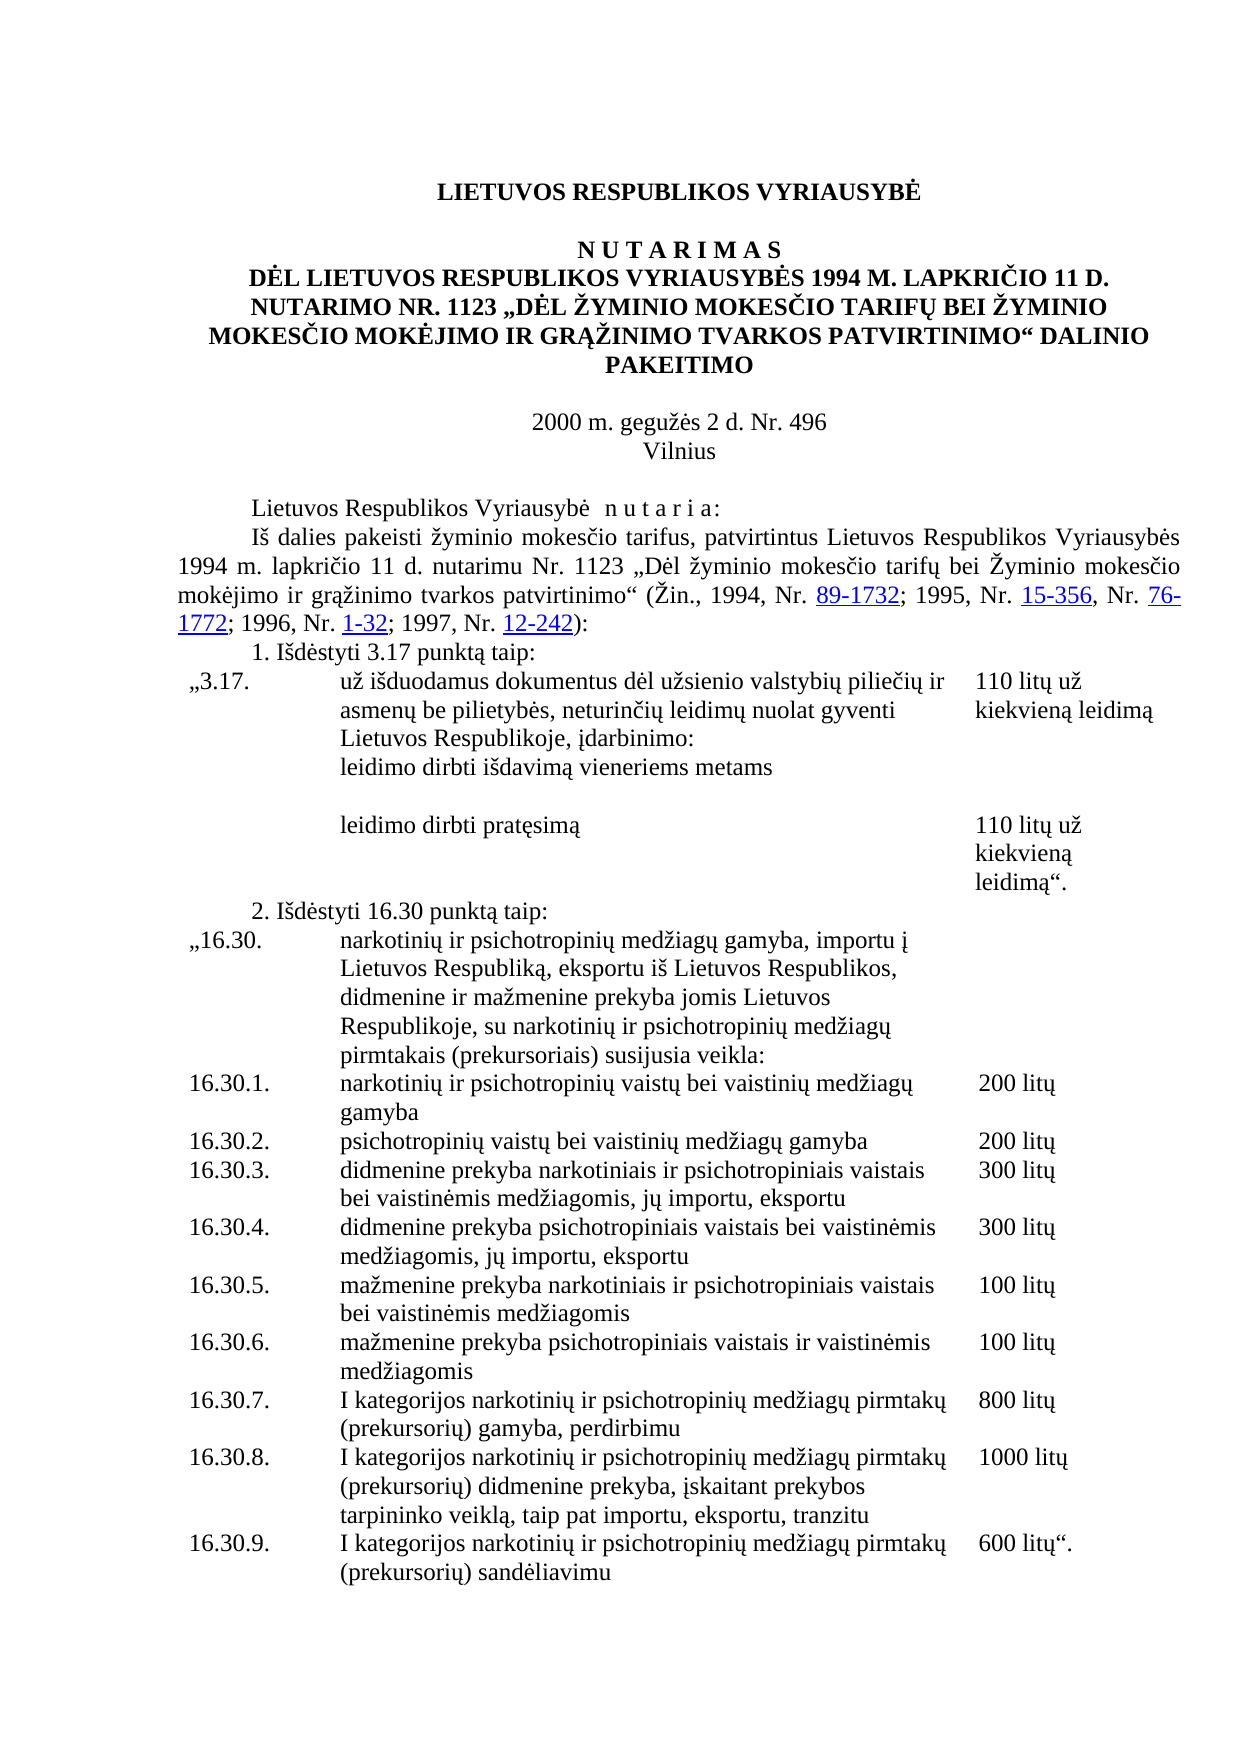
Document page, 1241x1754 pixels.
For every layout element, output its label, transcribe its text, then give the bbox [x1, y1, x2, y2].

table_header „3.17. [177, 666, 328, 896]
table_header „16.30. [177, 925, 328, 1068]
table_cell 16.30.8. [177, 1442, 328, 1528]
table_cell 16.30.9. [177, 1529, 328, 1586]
text Lietuvos Respublikos Vyriausybė nutaria: [177, 493, 1181, 522]
table_cell narkotinių ir psichotropinių vaistų bei vaistinių medžiagų gamyba [329, 1069, 967, 1126]
table_cell 16.30.6. [177, 1327, 328, 1385]
table_header narkotinių ir psichotropinių medžiagų gamyba, importu į Lietuvos Respubliką, eksportu iš Lietuvos Respublikos, didmenine ir mažmenine prekyba jomis Lietuvos Respublikoje, su narkotinių ir psichotropinių medžiagų pirmtakais (prekursoriais) susijusia veikla: [329, 925, 967, 1068]
text LIETUVOS RESPUBLIKOS VYRIAUSYBĖ [177, 177, 1181, 206]
table_cell mažmenine prekyba narkotiniais ir psichotropiniais vaistais bei vaistinėmis medžiagomis [329, 1270, 967, 1327]
table_cell 16.30.3. [177, 1155, 328, 1212]
table_cell 200 litų [967, 1126, 1181, 1155]
table_header [967, 925, 1181, 1068]
text DĖL LIETUVOS RESPUBLIKOS VYRIAUSYBĖS 1994 M. LAPKRIČIO 11 D. NUTARIMO NR. 1123 „DĖL ŽYMINIO MOKESČIO TARIFŲ BEI ŽYMINIO MOKESČIO MOKĖJIMO IR GRĄŽINIMO TVARKOS PATVIRTINIMO“ DALINIO PAKEITIMO [177, 263, 1181, 378]
text 2000 m. gegužės 2 d. Nr. 496 [177, 407, 1181, 436]
text N U T A R I M A S [177, 235, 1181, 263]
table_cell 100 litų [967, 1327, 1181, 1385]
text Iš dalies pakeisti žyminio mokesčio tarifus, patvirtintus Lietuvos Respublikos Vyriausybės 1994 m. lapkričio 11 d. nutarimu Nr. 1123 „Dėl žyminio mokesčio tarifų bei Žyminio mokesčio mokėjimo ir grąžinimo tvarkos patvirtinimo“ (Žin., 1994, Nr. 89-1732; 1995, Nr. 15-356, Nr. 76-1772; 1996, Nr. 1-32; 1997, Nr. 12-242): [177, 522, 1181, 637]
table_cell 800 litų [967, 1385, 1181, 1442]
table_cell 16.30.4. [177, 1212, 328, 1270]
table_cell 300 litų [967, 1212, 1181, 1270]
table_cell 16.30.1. [177, 1069, 328, 1126]
table_cell I kategorijos narkotinių ir psichotropinių medžiagų pirmtakų (prekursorių) didmenine prekyba, įskaitant prekybos tarpininko veiklą, taip pat importu, eksportu, tranzitu [329, 1442, 967, 1528]
table_header 110 litų už kiekvieną leidimą 110 litų už kiekvieną leidimą“. [964, 666, 1181, 896]
table_cell psichotropinių vaistų bei vaistinių medžiagų gamyba [329, 1126, 967, 1155]
table_cell 16.30.2. [177, 1126, 328, 1155]
table_cell 16.30.5. [177, 1270, 328, 1327]
text 1. Išdėstyti 3.17 punktą taip: [177, 637, 1181, 666]
table_header už išduodamus dokumentus dėl užsienio valstybių piliečių ir asmenų be pilietybės, neturinčių leidimų nuolat gyventi Lietuvos Respublikoje, įdarbinimo: leidimo dirbti išdavimą vieneriems metams leidimo dirbti pratęsimą [329, 666, 963, 896]
table_cell I kategorijos narkotinių ir psichotropinių medžiagų pirmtakų (prekursorių) sandėliavimu [329, 1529, 967, 1586]
text Vilnius [177, 436, 1181, 465]
table_cell I kategorijos narkotinių ir psichotropinių medžiagų pirmtakų (prekursorių) gamyba, perdirbimu [329, 1385, 967, 1442]
table_cell 600 litų“. [967, 1529, 1181, 1586]
table_cell 300 litų [967, 1155, 1181, 1212]
text 2. Išdėstyti 16.30 punktą taip: [177, 896, 1181, 925]
table_cell 16.30.7. [177, 1385, 328, 1442]
table_cell 1000 litų [967, 1442, 1181, 1528]
table_cell 100 litų [967, 1270, 1181, 1327]
table_cell mažmenine prekyba psichotropiniais vaistais ir vaistinėmis medžiagomis [329, 1327, 967, 1385]
table_cell didmenine prekyba psichotropiniais vaistais bei vaistinėmis medžiagomis, jų importu, eksportu [329, 1212, 967, 1270]
table_cell 200 litų [967, 1069, 1181, 1126]
table_cell didmenine prekyba narkotiniais ir psichotropiniais vaistais bei vaistinėmis medžiagomis, jų importu, eksportu [329, 1155, 967, 1212]
